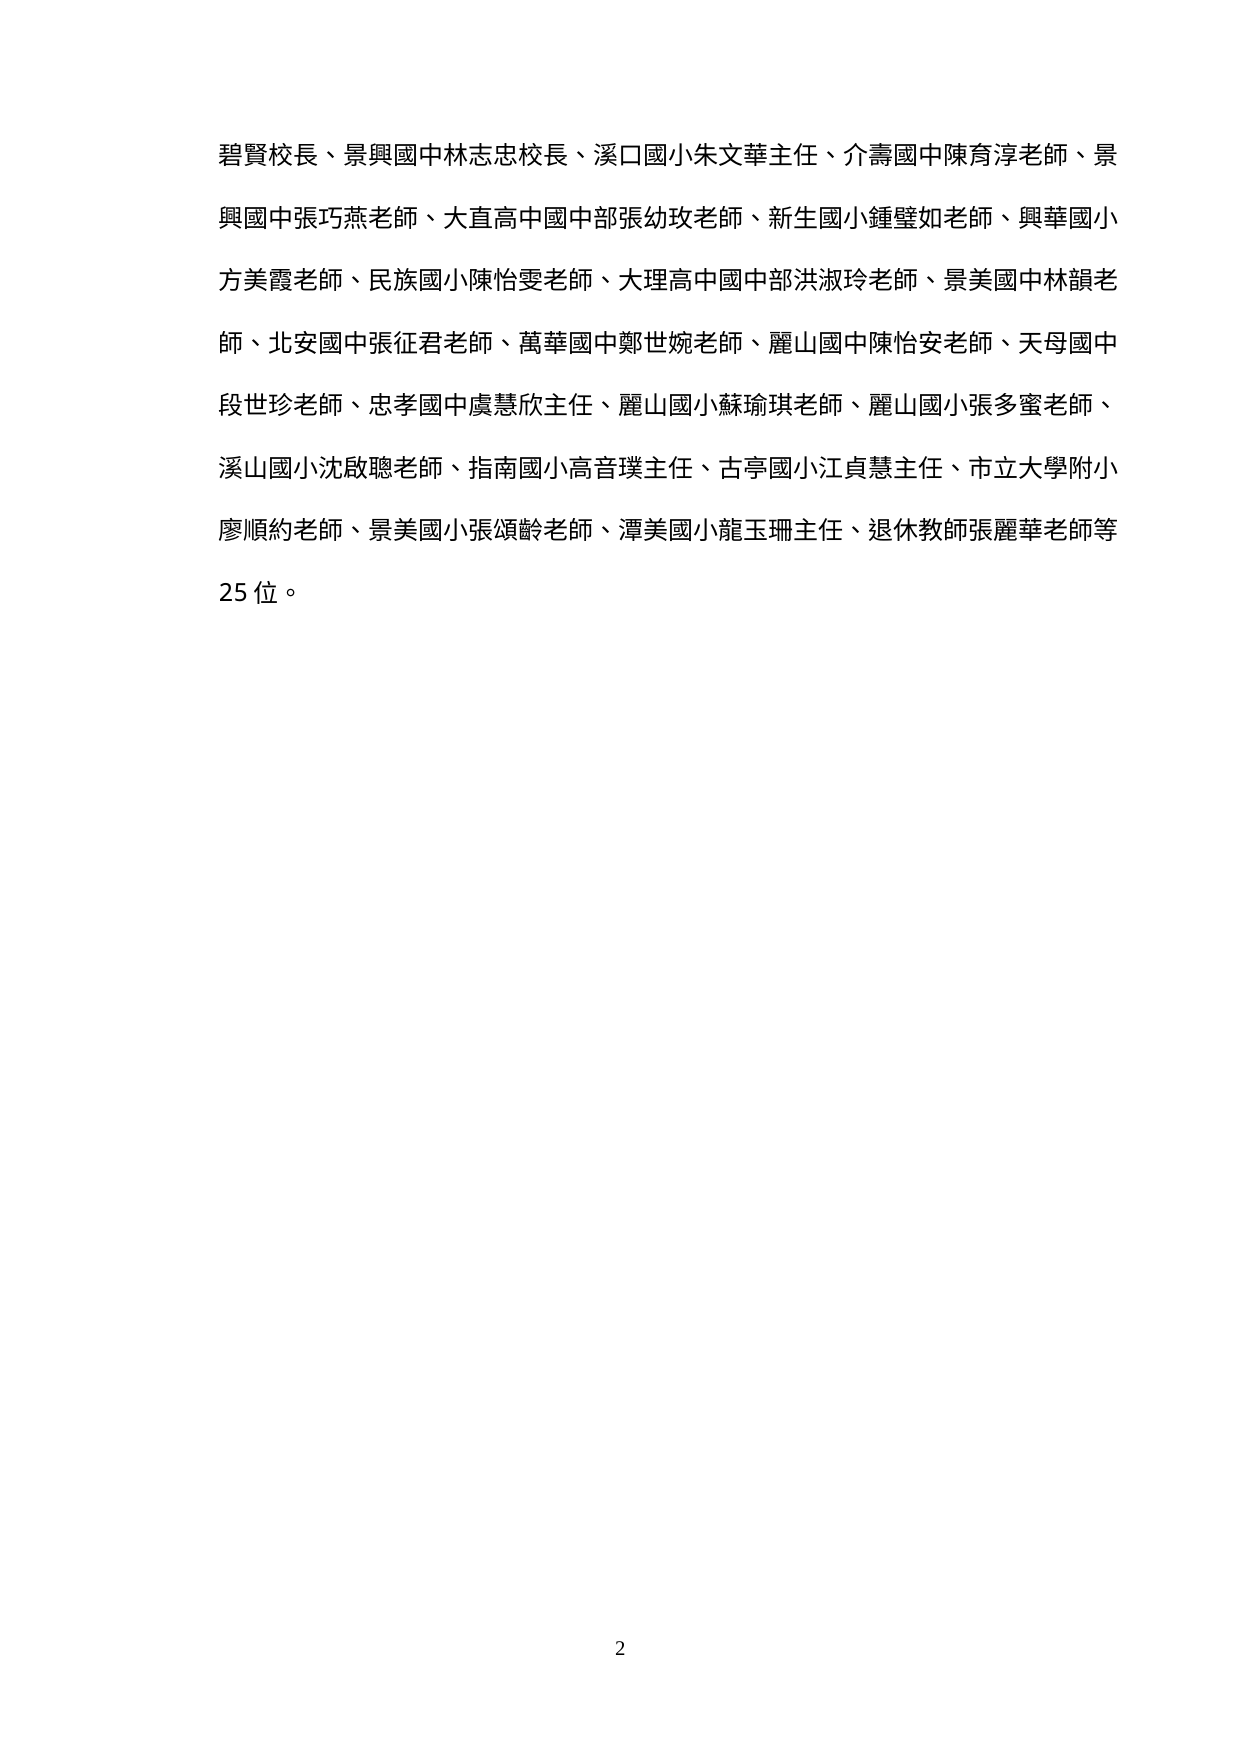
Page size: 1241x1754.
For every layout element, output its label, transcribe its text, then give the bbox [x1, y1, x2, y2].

text 碧賢校長、景興國中林志忠校長、溪口國小朱文華主任、介壽國中陳育淳老師、景興國中張巧燕老師、大直高中國中部張幼玫老師、新生國小鍾璧如老師、興華國小方美霞老師、民族國小陳怡雯老師、大理高中國中部洪淑玲老師、景美國中林韻老師、北安國中張征君老師、萬華國中鄭世婉老師、麗山國中陳怡安老師、天母國中段世珍老師、忠孝國中虞慧欣主任、麗山國小蘇瑜琪老師、麗山國小張多蜜老師、溪山國小沈啟聰老師、指南國小高音璞主任、古亭國小江貞慧主任、市立大學附小廖順約老師、景美國小張頌齡老師、潭美國小龍玉珊主任、退休教師張麗華老師等25位。 [168, 112, 1122, 612]
